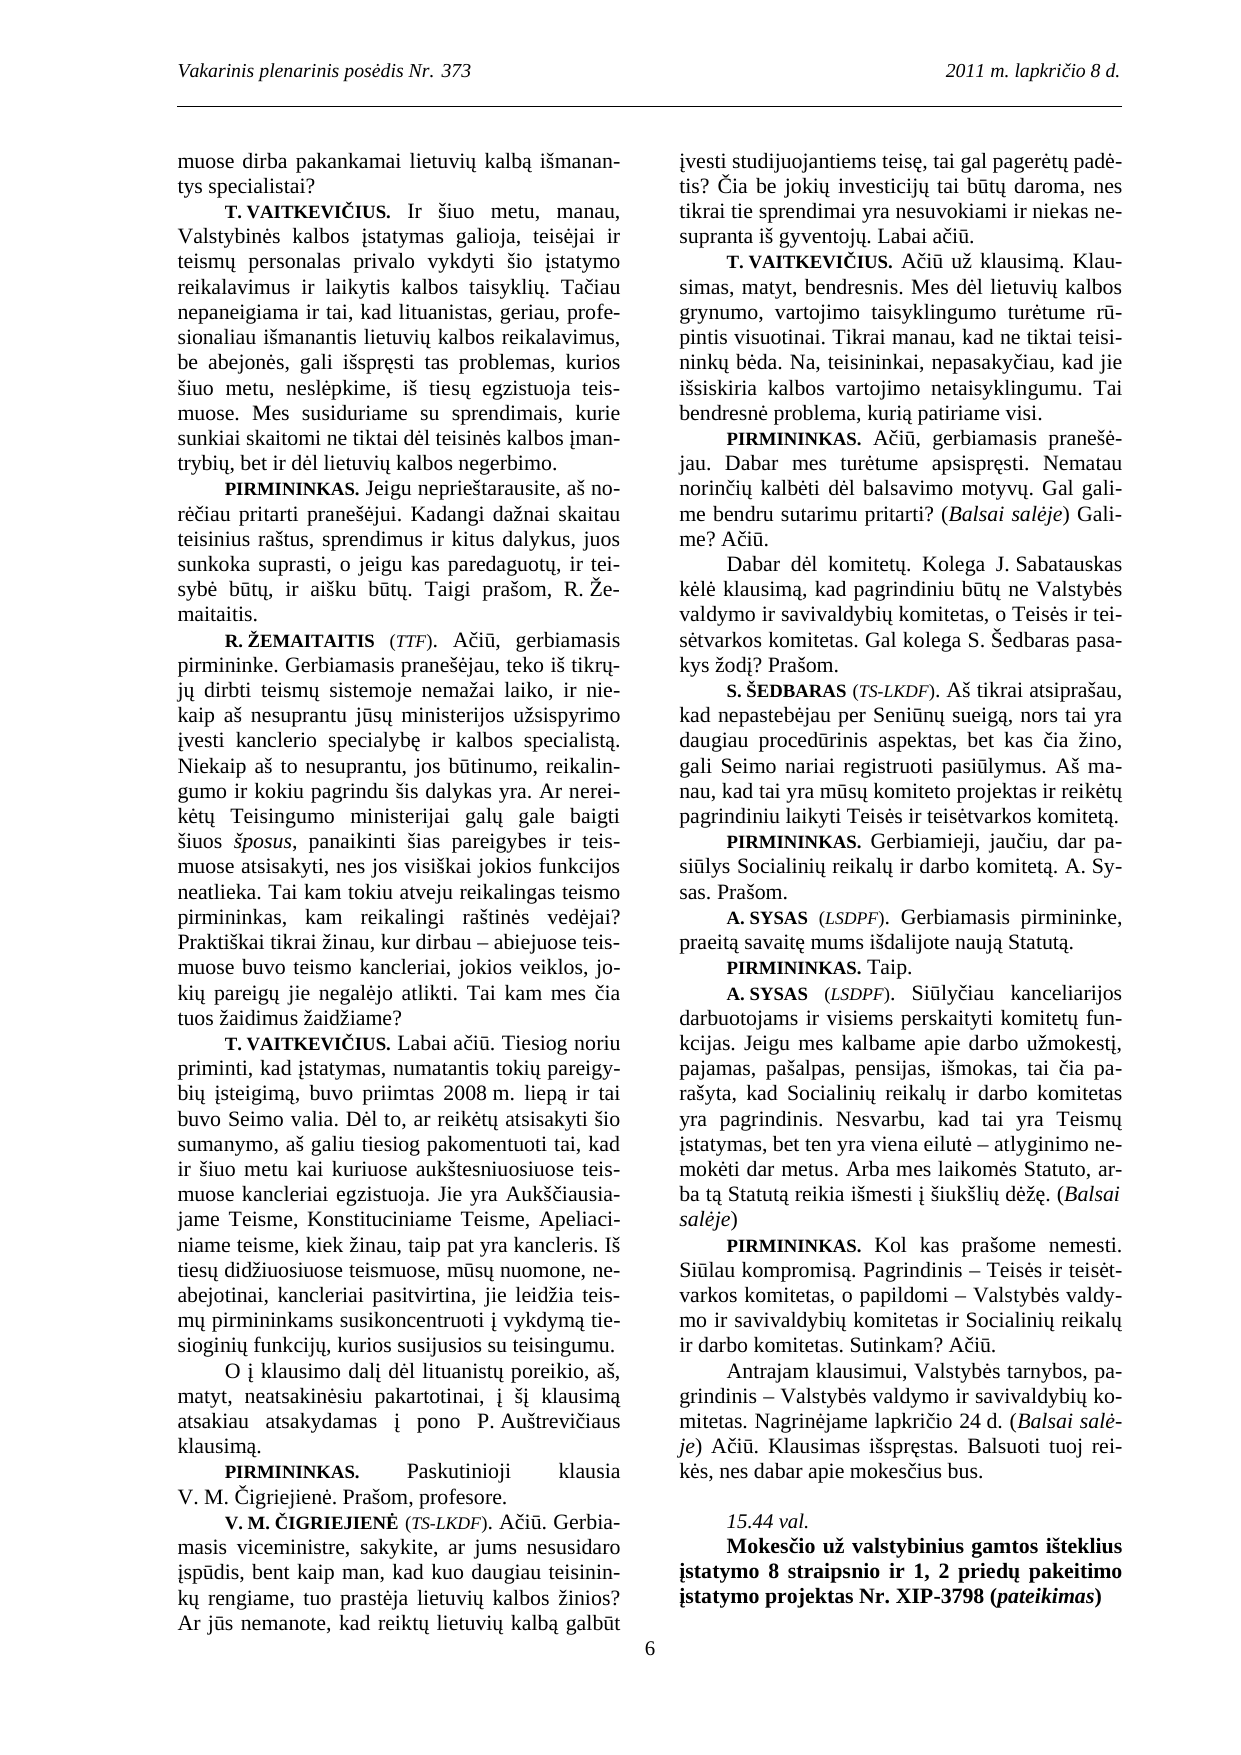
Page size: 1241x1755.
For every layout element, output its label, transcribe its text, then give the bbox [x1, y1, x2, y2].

text O į klau­si­mo da­lį dėl li­tu­a­nis­tų po­rei­kio, aš, ma­tyt, ne­at­sa­ki­nė­siu pa­kar­to­ti­nai, į šį klau­si­mą atsa­kiau at­sa­ky­da­mas į po­no P. Aušt­re­vi­čiaus klau­si­mą. [177, 1358, 620, 1458]
text T. VAITKEVIČIUS. Ir šiuo me­tu, ma­nau, Vals­ty­bi­nės kal­bos įsta­ty­mas ga­lio­ja, tei­sė­jai ir teis­mų per­so­na­las pri­va­lo vyk­dy­ti šio įsta­ty­mo rei­ka­la­vi­mus ir lai­ky­tis kal­bos tai­syk­lių. Ta­čiau ne­pa­nei­gia­ma ir tai, kad li­tu­a­nis­tas, ge­riau, pro­fe­sio­na­liau iš­ma­nan­tis lie­tu­vių kal­bos rei­ka­la­vi­mus, be abe­jo­nės, ga­li iš­spręs­ti tas pro­ble­mas, ku­rios šiuo me­tu, ne­slėp­ki­me, iš tie­sų eg­zis­tuo­ja teis­muo­se. Mes su­si­du­ria­me su spren­di­mais, ku­rie sun­kiai skai­to­mi ne tik­tai dėl tei­si­nės kal­bos įman­try­bių, bet ir dėl lie­tu­vių kal­bos ne­ger­bi­mo. [177, 198, 620, 475]
text 15.44 val. [726, 1509, 1122, 1533]
text PIRMININKAS. Ačiū, ger­bia­ma­sis pra­ne­šė­jau. Da­bar mes tu­rė­tu­me ap­si­spręs­ti. Ne­ma­tau norin­čių kal­bė­ti dėl bal­sa­vi­mo mo­ty­vų. Gal ga­li­me ben­dru su­ta­ri­mu pri­tar­ti? (Bal­sai sa­lė­je) Ga­li­me? Ačiū. [679, 425, 1122, 551]
text Mo­kes­čio už vals­ty­bi­nius gam­tos iš­tek­lius įsta­ty­mo 8 straips­nio ir 1, 2 prie­dų pa­kei­ti­mo įsta­ty­mo pro­jek­tas Nr. XIP-3798 (pa­tei­ki­mas) [679, 1533, 1122, 1609]
text R. ŽEMAITAITIS (TTF). Ačiū, ger­bia­ma­sis pir­mi­nin­ke. Ger­bia­ma­sis pra­ne­šė­jau, te­ko iš tik­rų­jų dirb­ti teis­mų sis­te­mo­je ne­ma­žai lai­ko, ir nie­kaip aš ne­su­pran­tu jū­sų mi­nis­te­ri­jos už­si­spy­ri­mo įves­ti kanc­le­rio spe­cia­ly­bę ir kal­bos spe­cia­lis­tą. Nie­kaip aš to ne­su­pran­tu, jos bū­ti­nu­mo, rei­ka­lin­gu­mo ir ko­kiu pa­grin­du šis da­ly­kas yra. Ar ne­rei­kė­tų Tei­sin­gu­mo mi­nis­te­ri­jai ga­lų ga­le baig­ti šiuos špo­sus, pa­nai­kin­ti šias pa­rei­gy­bes ir teis­muo­se at­si­sa­ky­ti, nes jos vi­siš­kai jo­kios funk­ci­jos ne­at­lie­ka. Tai kam to­kiu at­ve­ju rei­ka­lin­gas teis­mo pir­mi­nin­kas, kam rei­ka­lin­gi raš­ti­nės ve­dė­jai? Prak­tiš­kai tik­rai ži­nau, kur dir­bau – abie­juo­se teis­muo­se bu­vo teis­mo kanc­le­riai, jo­kios veik­los, jo­kių pa­rei­gų jie ne­ga­lė­jo at­lik­ti. Tai kam mes čia tuos žai­di­mus žai­džia­me? [177, 627, 620, 1030]
text PIRMININKAS. Kol kas pra­šo­me ne­mes­ti. Siū­lau kom­pro­mi­są. Pa­grin­di­nis – Tei­sės ir tei­sėt­var­kos ko­mi­te­tas, o pa­pil­do­mi – Vals­ty­bės val­dy­mo ir sa­vi­val­dy­bių ko­mi­te­tas ir So­cia­li­nių rei­ka­lų ir dar­bo ko­mi­te­tas. Su­tin­kam? Ačiū. [679, 1232, 1122, 1358]
text T. VAITKEVIČIUS. La­bai ačiū. Tie­siog no­riu pri­min­ti, kad įsta­ty­mas, nu­ma­tan­tis to­kių pa­rei­gy­bių įstei­gi­mą, bu­vo pri­im­tas 2008 m. lie­pą ir tai bu­vo Sei­mo va­lia. Dėl to, ar rei­kė­tų at­si­sa­ky­ti šio su­ma­ny­mo, aš ga­liu tie­siog pa­ko­men­tuo­ti tai, kad ir šiuo me­tu kai ku­riuo­se aukš­tes­niuo­siuo­se teis­muo­se kanc­le­riai eg­zis­tuo­ja. Jie yra Aukš­čiau­sia­ja­me Teis­me, Kon­sti­tu­ci­nia­me Teis­me, Ape­lia­ci­nia­me teis­me, kiek ži­nau, taip pat yra kanc­le­ris. Iš tie­sų di­džiuo­siuo­se teis­muo­se, mū­sų nuo­mo­ne, ne­abe­jo­ti­nai, kanc­le­riai pa­si­tvir­ti­na, jie lei­džia teis­mų pir­mi­nin­kams su­si­kon­cen­truo­ti į vyk­dy­mą tie­sio­gi­nių funk­ci­jų, ku­rios su­si­ju­sios su tei­sin­gu­mu. [177, 1030, 620, 1358]
text PIRMININKAS. Ger­bia­mie­ji, jau­čiu, dar pa­siū­lys So­cia­li­nių rei­ka­lų ir dar­bo ko­mi­te­tą. A. Sy­sas. Pra­šom. [679, 828, 1122, 904]
text A. SYSAS (LSDPF). Ger­bia­ma­sis pir­mi­nin­ke, pra­ei­tą sa­vai­tę mums iš­da­li­jo­te nau­ją Sta­tu­tą. [679, 904, 1122, 954]
text A. SYSAS (LSDPF). Siū­ly­čiau kan­ce­lia­ri­jos dar­buo­to­jams ir vi­siems per­skai­ty­ti ko­mi­te­tų fun­kci­jas. Jei­gu mes kal­ba­me apie dar­bo už­mo­kes­tį, pa­ja­mas, pa­šal­pas, pen­si­jas, iš­mo­kas, tai čia pa­rašy­ta, kad So­cia­li­nių rei­ka­lų ir dar­bo ko­mi­te­tas yra pa­grin­di­nis. Ne­svar­bu, kad tai yra Teis­mų įsta­ty­mas, bet ten yra vie­na ei­lu­tė – at­ly­gi­ni­mo ne­mo­kė­ti dar me­tus. Ar­ba mes lai­ko­mės Sta­tu­to, ar­ba tą Sta­tu­tą rei­kia iš­mes­ti į šiukš­lių dė­žę. (Bal­sai sa­lė­je) [679, 979, 1122, 1232]
text PIRMININKAS. Taip. [679, 954, 1122, 979]
text V. M. ČIGRIEJIENĖ (TS-LKDF). Ačiū. Ger­bia­ma­sis vi­ce­mi­nist­re, sa­ky­ki­te, ar jums ne­su­si­da­ro įspū­dis, bent kaip man, kad kuo dau­giau tei­si­nin­kų ren­gia­me, tuo pra­stė­ja lie­tu­vių kal­bos ži­nios? Ar jūs ne­ma­no­te, kad reik­tų lie­tu­vių kal­bą gal­būt [177, 1509, 620, 1635]
text PIRMININKAS. Pas­ku­ti­nio­ji klau­sia V. M. Či­g­rie­jie­nė. Pra­šom, pro­fe­so­re. [177, 1458, 620, 1509]
text muo­se dir­ba pa­kan­ka­mai lie­tu­vių kal­bą iš­ma­nan­tys spe­cia­lis­tai? [177, 148, 620, 198]
text T. VAITKEVIČIUS. Ačiū už klau­si­mą. Klau­si­mas, ma­tyt, ben­dres­nis. Mes dėl lie­tu­vių kal­bos gry­nu­mo, var­to­ji­mo tai­syk­lin­gu­mo tu­rė­tu­me rū­pin­tis vi­suo­ti­nai. Tik­rai ma­nau, kad ne tik­tai tei­si­nin­kų bė­da. Na, tei­si­nin­kai, ne­pa­sa­ky­čiau, kad jie iš­si­ski­ria kal­bos var­to­ji­mo ne­tai­syk­lin­gu­mu. Tai ben­dres­nė pro­ble­ma, ku­rią pa­ti­ria­me vi­si. [679, 248, 1122, 425]
text PIRMININKAS. Jei­gu ne­pri­eš­ta­rau­si­te, aš no­rė­čiau pri­tar­ti pra­ne­šė­jui. Ka­dan­gi daž­nai skai­tau tei­si­nius raš­tus, spren­di­mus ir ki­tus da­ly­kus, juos sun­ko­ka su­pras­ti, o jei­gu kas pa­re­da­guo­tų, ir tei­sy­bė bū­tų, ir aiš­ku bū­tų. Tai­gi pra­šom, R. Že­maitai­tis. [177, 475, 620, 627]
text įves­ti stu­di­juo­jan­tiems tei­sę, tai gal pa­ge­rė­tų pa­dė­tis? Čia be jo­kių in­ves­ti­ci­jų tai bū­tų da­ro­ma, nes tik­rai tie spren­di­mai yra ne­su­vo­kia­mi ir nie­kas ne­su­pran­ta iš gy­ven­to­jų. La­bai ačiū. [679, 148, 1122, 248]
text Da­bar dėl ko­mi­te­tų. Ko­le­ga J. Sa­ba­taus­kas kė­lė klau­si­mą, kad pa­grin­di­niu bū­tų ne Vals­ty­bės val­dy­mo ir sa­vi­val­dy­bių ko­mi­te­tas, o Tei­sės ir tei­sėt­var­kos ko­mi­te­tas. Gal ko­le­ga S. Šed­ba­ras pa­sa­kys žo­dį? Pra­šom. [679, 551, 1122, 677]
text S. ŠEDBARAS (TS-LKDF). Aš tik­rai at­si­pra­šau, kad ne­pa­ste­bė­jau per Se­niū­nų su­ei­gą, nors tai yra dau­giau pro­ce­dū­ri­nis as­pek­tas, bet kas čia ži­no, ga­li Sei­mo na­riai re­gist­ruo­ti pa­siū­ly­mus. Aš ma­nau, kad tai yra mū­sų ko­mi­te­to pro­jek­tas ir rei­kė­tų pa­grin­di­niu lai­ky­ti Tei­sės ir tei­sėt­var­kos ko­mi­te­tą. [679, 677, 1122, 828]
text Ant­ra­jam klau­si­mui, Vals­ty­bės tar­ny­bos, pa­grin­di­nis – Vals­ty­bės val­dy­mo ir sa­vi­val­dy­bių ko­mi­te­tas. Nag­ri­nė­ja­me lap­kri­čio 24 d. (Bal­sai sa­lė­je) Ačiū. Klau­si­mas iš­spręs­tas. Bal­suo­ti tuoj rei­kės, nes da­bar apie mo­kes­čius bus. [679, 1358, 1122, 1484]
